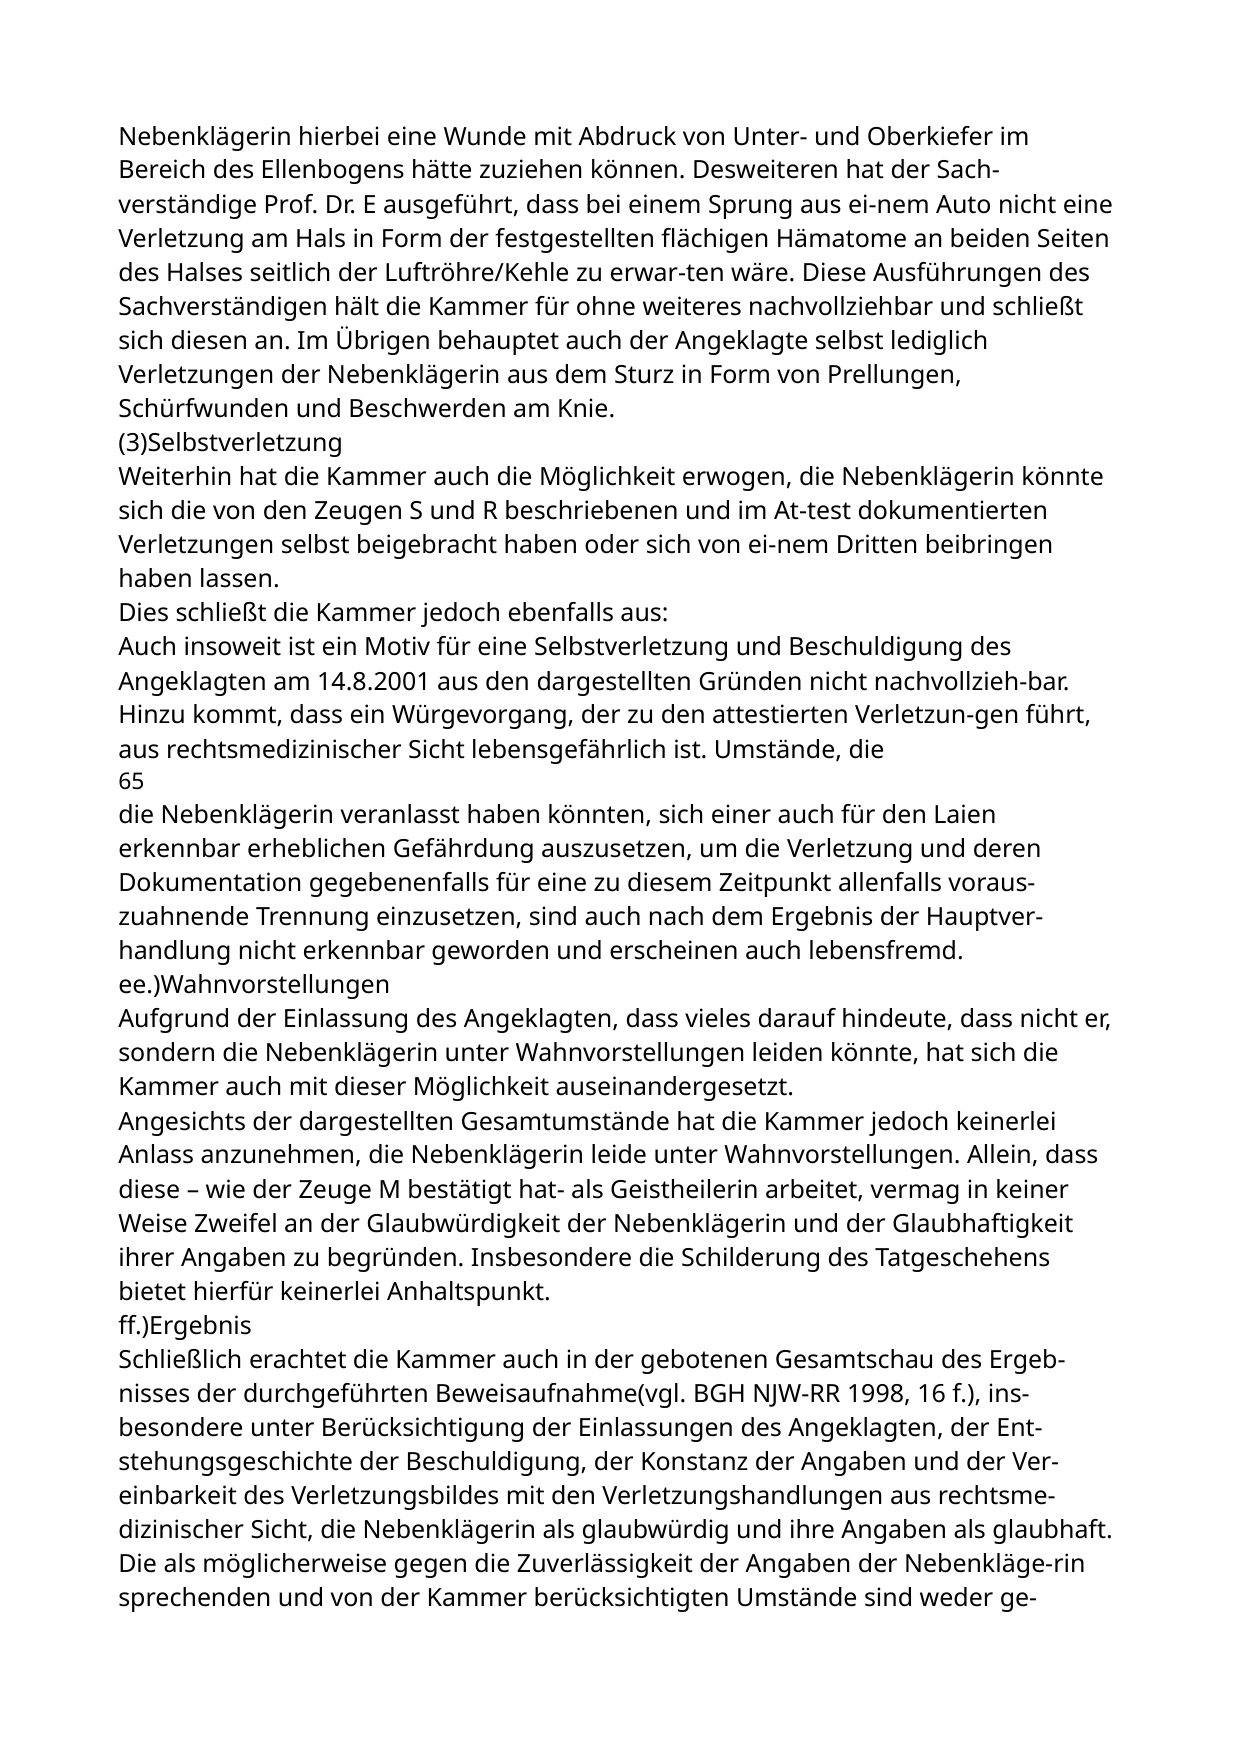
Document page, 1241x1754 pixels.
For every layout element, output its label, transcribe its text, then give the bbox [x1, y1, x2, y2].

text Die als möglicherweise gegen die Zuverlässigkeit der Angaben der Nebenkläge-rin sprechenden und von der Kammer berücksichtigten Umstände sind weder ge- [118, 1546, 1122, 1614]
text ee.)Wahnvorstellungen [118, 967, 1122, 1001]
text Angesichts der dargestellten Gesamtumstände hat die Kammer jedoch keinerlei Anlass anzunehmen, die Nebenklägerin leide unter Wahnvorstellungen. Allein, dass diese – wie der Zeuge M bestätigt hat- als Geistheilerin arbeitet, vermag in keiner Weise Zweifel an der Glaubwürdigkeit der Nebenklägerin und der Glaubhaftigkeit ihrer Angaben zu begründen. Insbesondere die Schilderung des Tatgeschehens bietet hierfür keinerlei Anhaltspunkt. [118, 1103, 1122, 1307]
text Auch insoweit ist ein Motiv für eine Selbstverletzung und Beschuldigung des Angeklagten am 14.8.2001 aus den dargestellten Gründen nicht nachvollzieh-bar. Hinzu kommt, dass ein Würgevorgang, der zu den attestierten Verletzun-gen führt, aus rechtsmedizinischer Sicht lebensgefährlich ist. Umstände, die [118, 629, 1122, 765]
text 65 [118, 765, 1122, 797]
text Nebenklägerin hierbei eine Wunde mit Abdruck von Unter- und Oberkiefer im Bereich des Ellenbogens hätte zuziehen können. Desweiteren hat der Sach-verständige Prof. Dr. E ausgeführt, dass bei einem Sprung aus ei-nem Auto nicht eine Verletzung am Hals in Form der festgestellten flächigen Hämatome an beiden Seiten des Halses seitlich der Luftröhre/Kehle zu erwar-ten wäre. Diese Ausführungen des Sachverständigen hält die Kammer für ohne weiteres nachvollziehbar und schließt sich diesen an. Im Übrigen behauptet auch der Angeklagte selbst lediglich Verletzungen der Nebenklägerin aus dem Sturz in Form von Prellungen, Schürfwunden und Beschwerden am Knie. [118, 118, 1122, 425]
text die Nebenklägerin veranlasst haben könnten, sich einer auch für den Laien erkennbar erheblichen Gefährdung auszusetzen, um die Verletzung und deren Dokumentation gegebenenfalls für eine zu diesem Zeitpunkt allenfalls voraus-zuahnende Trennung einzusetzen, sind auch nach dem Ergebnis der Hauptver-handlung nicht erkennbar geworden und erscheinen auch lebensfremd. [118, 797, 1122, 967]
text Dies schließt die Kammer jedoch ebenfalls aus: [118, 595, 1122, 629]
text Aufgrund der Einlassung des Angeklagten, dass vieles darauf hindeute, dass nicht er, sondern die Nebenklägerin unter Wahnvorstellungen leiden könnte, hat sich die Kammer auch mit dieser Möglichkeit auseinandergesetzt. [118, 1001, 1122, 1103]
text (3)Selbstverletzung [118, 425, 1122, 459]
text ff.)Ergebnis [118, 1307, 1122, 1342]
text Weiterhin hat die Kammer auch die Möglichkeit erwogen, die Nebenklägerin könnte sich die von den Zeugen S und R beschriebenen und im At-test dokumentierten Verletzungen selbst beigebracht haben oder sich von ei-nem Dritten beibringen haben lassen. [118, 459, 1122, 595]
text Schließlich erachtet die Kammer auch in der gebotenen Gesamtschau des Ergeb-nisses der durchgeführten Beweisaufnahme(vgl. BGH NJW-RR 1998, 16 f.), ins-besondere unter Berücksichtigung der Einlassungen des Angeklagten, der Ent-stehungsgeschichte der Beschuldigung, der Konstanz der Angaben und der Ver-einbarkeit des Verletzungsbildes mit den Verletzungshandlungen aus rechtsme-dizinischer Sicht, die Nebenklägerin als glaubwürdig und ihre Angaben als glaubhaft. [118, 1342, 1122, 1546]
